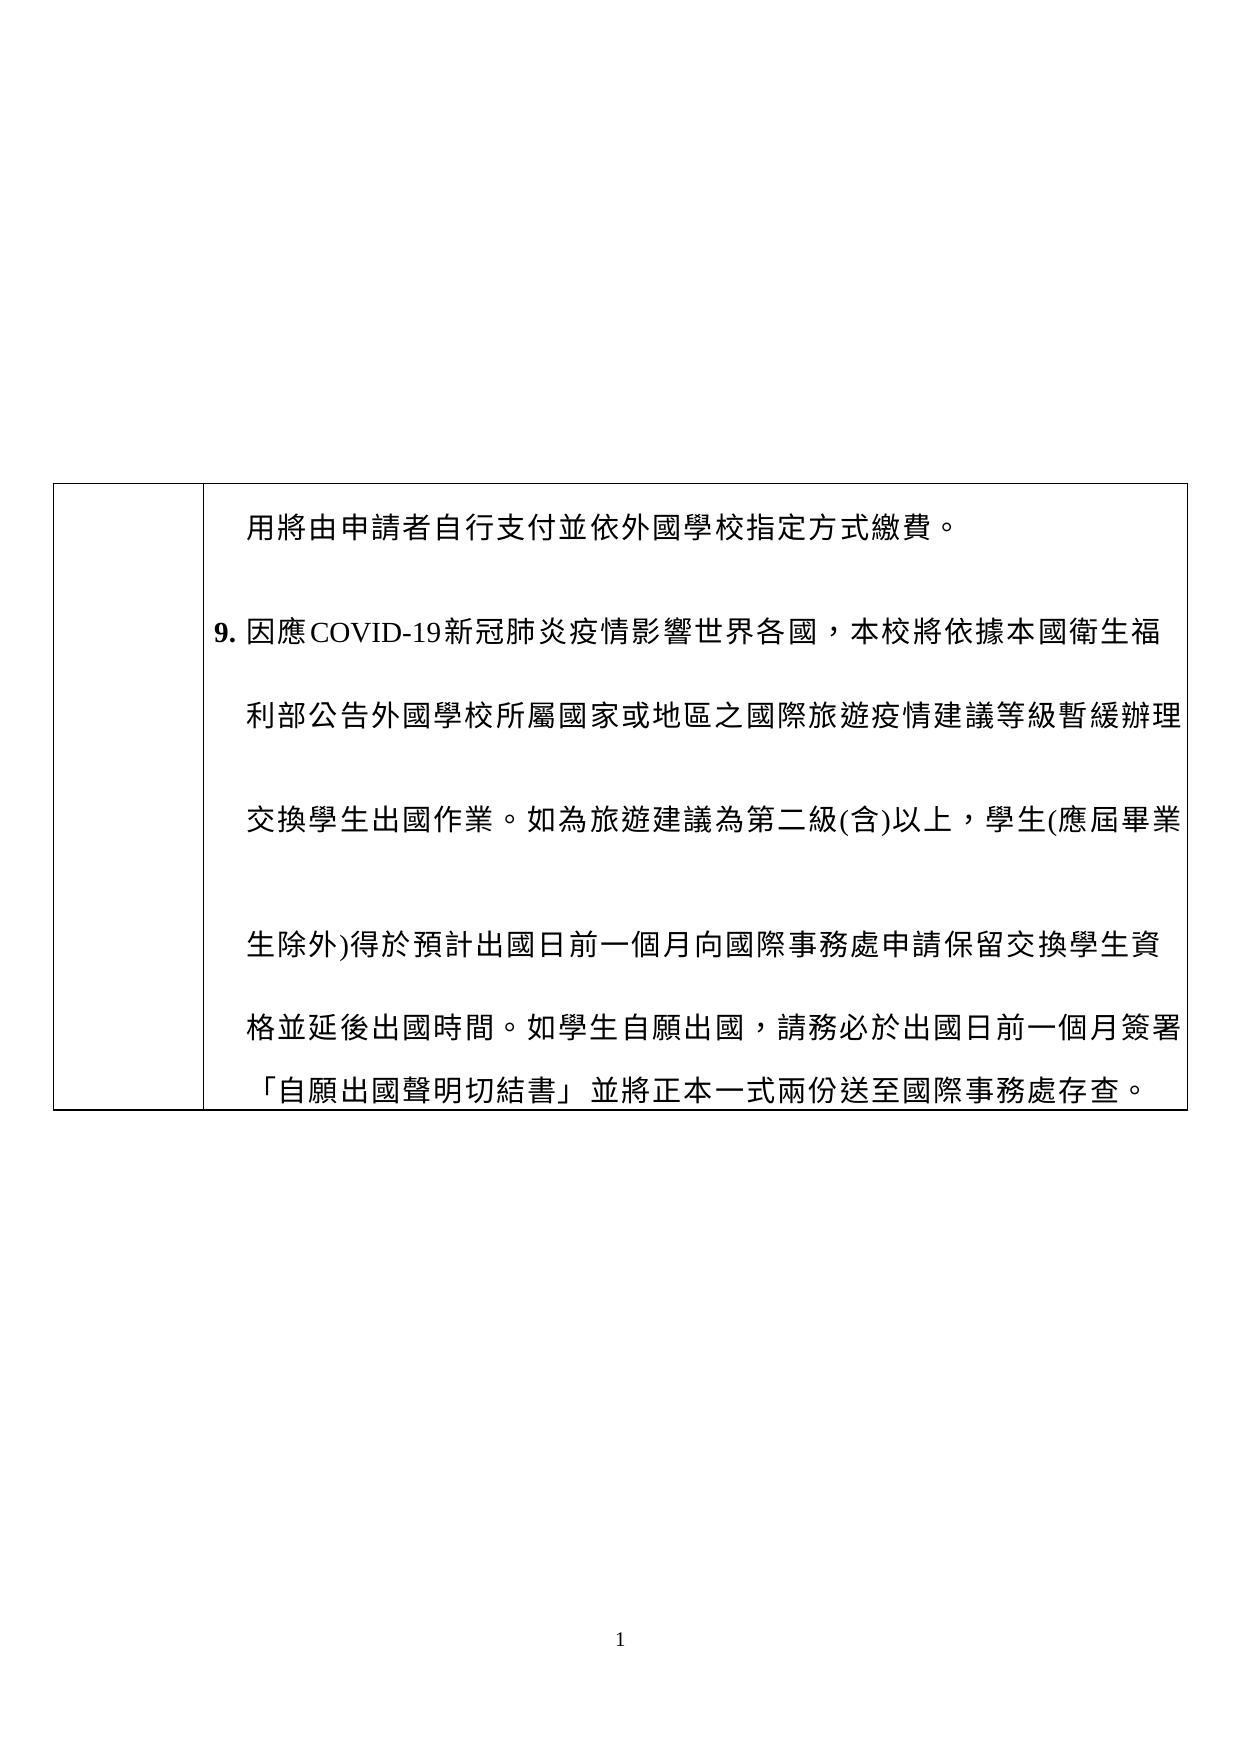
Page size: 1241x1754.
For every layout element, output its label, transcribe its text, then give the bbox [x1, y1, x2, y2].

table_cell [54, 484, 203, 1109]
table_cell 用將由申請者自行支付並依外國學校指定方式繳費。 因應COVID-19新冠肺炎疫情影響世界各國，本校將依據本國衛生福利部公告外國學校所屬國家或地區之國際旅遊疫情建議等級暫緩辦理交換學生出國作業。如為旅遊建議為第二級(含)以上，學生(應屆畢業生除外)得於預計出國日前一個月向國際事務處申請保留交換學生資格並延後出國時間。如學生自願出國，請務必於出國日前一個月簽署「自願出國聲明切結書」並將正本一式兩份送至國際事務處存查。 [204, 484, 1187, 1109]
